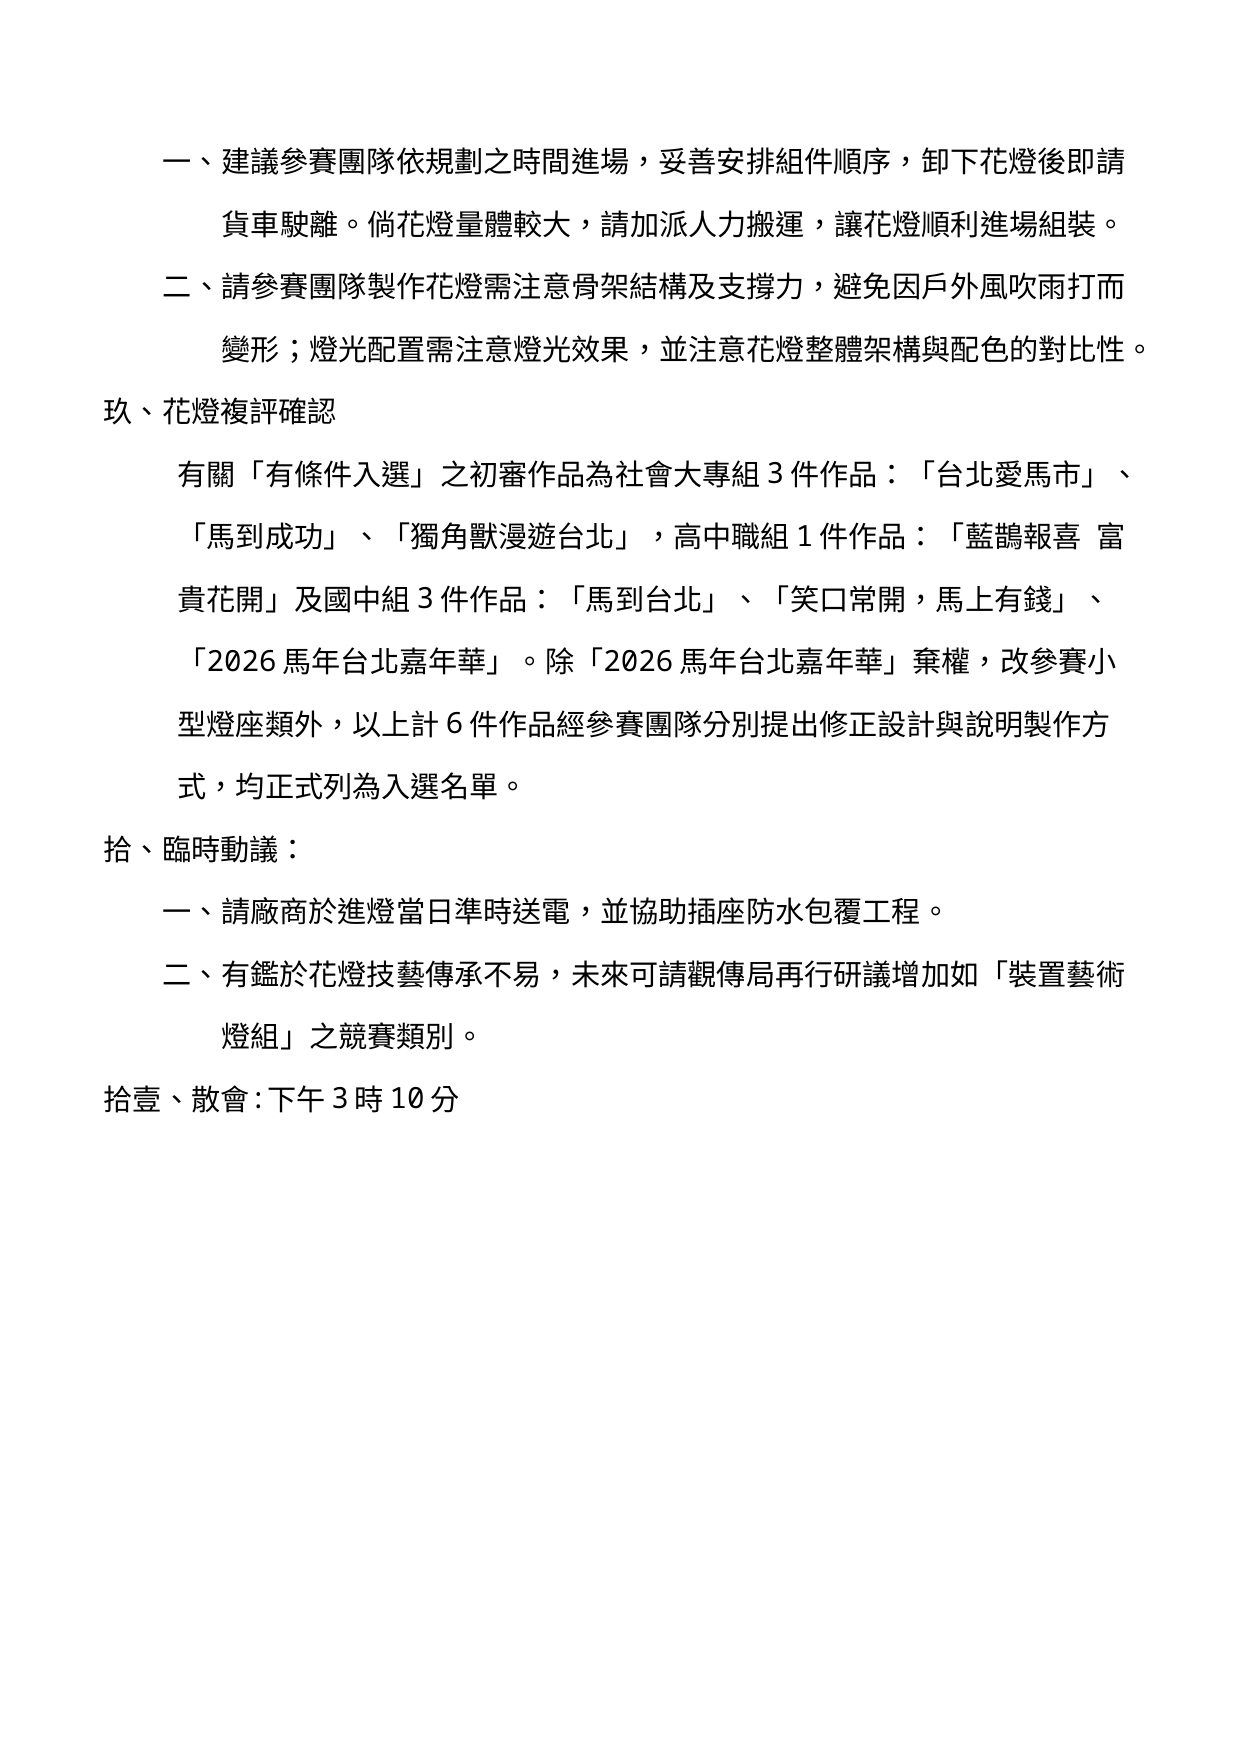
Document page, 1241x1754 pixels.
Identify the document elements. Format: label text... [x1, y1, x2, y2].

text 二、請參賽團隊製作花燈需注意骨架結構及支撐力，避免因戶外風吹雨打而 [163, 243, 1137, 306]
text 一、建議參賽團隊依規劃之時間進場，妥善安排組件順序，卸下花燈後即請 [103, 118, 1137, 181]
text 有關「有條件入選」之初審作品為社會大專組3件作品：「台北愛馬市」、「馬到成功」、「獨角獸漫遊台北」，高中職組1件作品：「藍鵲報喜 富貴花開」及國中組3件作品：「馬到台北」、「笑口常開，馬上有錢」、「2026馬年台北嘉年華」。除「2026馬年台北嘉年華」棄權，改參賽小型燈座類外，以上計6件作品經參賽團隊分別提出修正設計與說明製作方式，均正式列為入選名單。 [177, 431, 1137, 806]
text 一、請廠商於進燈當日準時送電，並協助插座防水包覆工程。 [103, 868, 1137, 931]
text 貨車駛離。倘花燈量體較大，請加派人力搬運，讓花燈順利進場組裝。 [221, 181, 1137, 243]
text 拾壹、散會:下午3時10分 [103, 1056, 1137, 1118]
text 拾、臨時動議： [103, 806, 1137, 868]
text 變形；燈光配置需注意燈光效果，並注意花燈整體架構與配色的對比性。 [221, 306, 1137, 368]
text 玖、花燈複評確認 [103, 368, 1137, 431]
text 二、有鑑於花燈技藝傳承不易，未來可請觀傳局再行研議增加如「裝置藝術燈組」之競賽類別。 [162, 931, 1137, 1056]
